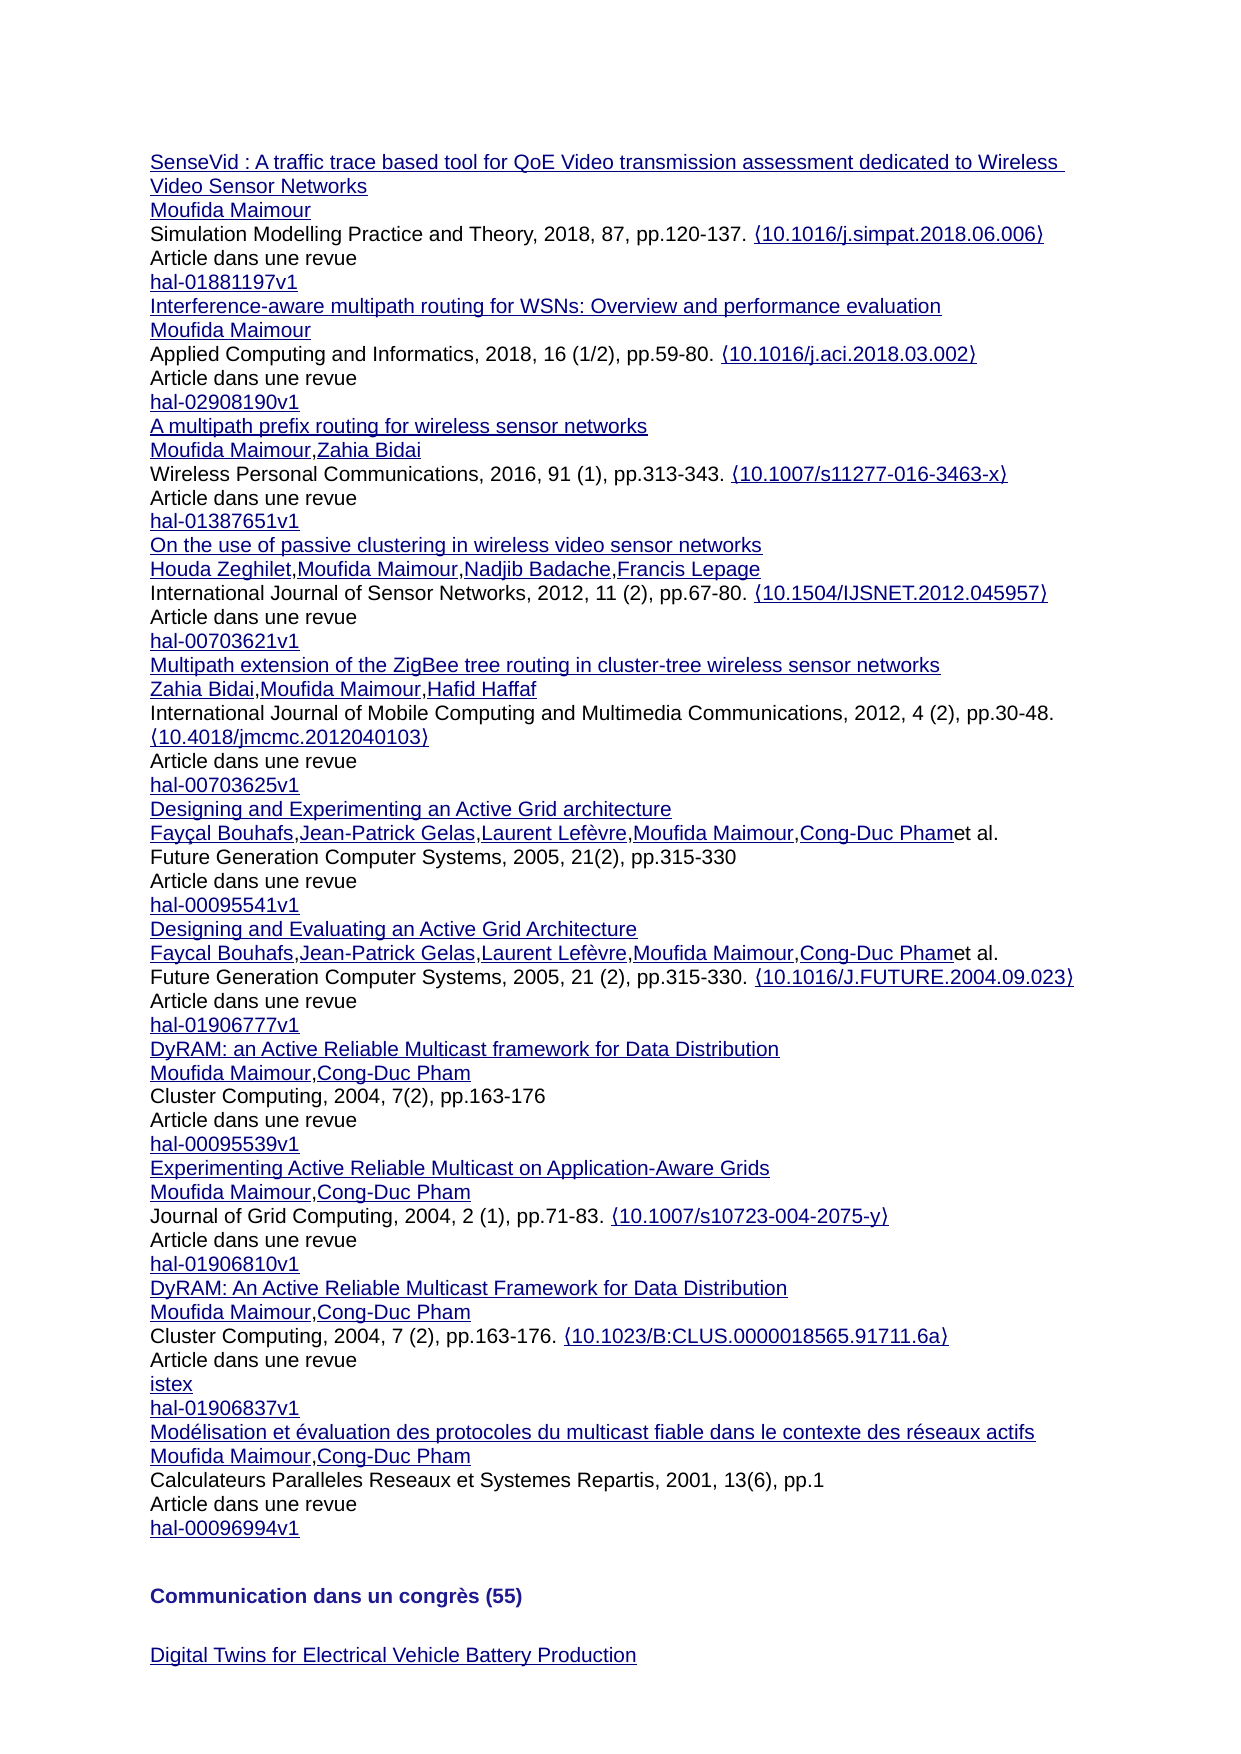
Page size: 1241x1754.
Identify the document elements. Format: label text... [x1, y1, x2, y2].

table_cell Interference-aware multipath routing for WSNs: Overview and performance evaluation Moufida Maimour Applied Computing and Informatics, 2018, 16 (1/2), pp.59-80. ⟨10.1016/j.aci.2018.03.002⟩ Article dans une revue hal-02908190v1 [150, 294, 1090, 413]
table_cell DyRAM: An Active Reliable Multicast Framework for Data Distribution Moufida Maimour,Cong-Duc Pham Cluster Computing, 2004, 7 (2), pp.163-176. ⟨10.1023/B:CLUS.0000018565.91711.6a⟩ Article dans une revue istex hal-01906837v1 [150, 1276, 1090, 1420]
subtitle Communication dans un congrès (55) [150, 1584, 1090, 1608]
table_cell Multipath extension of the ZigBee tree routing in cluster-tree wireless sensor networks Zahia Bidai,Moufida Maimour,Hafid Haffaf International Journal of Mobile Computing and Multimedia Communications, 2012, 4 (2), pp.30-48. ⟨10.4018/jmcmc.2012040103⟩ Article dans une revue hal-00703625v1 [150, 653, 1090, 797]
table_cell A multipath prefix routing for wireless sensor networks Moufida Maimour,Zahia Bidai Wireless Personal Communications, 2016, 91 (1), pp.313-343. ⟨10.1007/s11277-016-3463-x⟩ Article dans une revue hal-01387651v1 [150, 414, 1090, 533]
table_cell Designing and Experimenting an Active Grid architecture Fayçal Bouhafs,Jean-Patrick Gelas,Laurent Lefèvre,Moufida Maimour,Cong-Duc Phamet al. Future Generation Computer Systems, 2005, 21(2), pp.315-330 Article dans une revue hal-00095541v1 [150, 797, 1090, 917]
table_cell DyRAM: an Active Reliable Multicast framework for Data Distribution Moufida Maimour,Cong-Duc Pham Cluster Computing, 2004, 7(2), pp.163-176 Article dans une revue hal-00095539v1 [150, 1036, 1090, 1156]
table_cell Designing and Evaluating an Active Grid Architecture Faycal Bouhafs,Jean-Patrick Gelas,Laurent Lefèvre,Moufida Maimour,Cong-Duc Phamet al. Future Generation Computer Systems, 2005, 21 (2), pp.315-330. ⟨10.1016/J.FUTURE.2004.09.023⟩ Article dans une revue hal-01906777v1 [150, 917, 1090, 1036]
table_cell On the use of passive clustering in wireless video sensor networks Houda Zeghilet,Moufida Maimour,Nadjib Badache,Francis Lepage International Journal of Sensor Networks, 2012, 11 (2), pp.67-80. ⟨10.1504/IJSNET.2012.045957⟩ Article dans une revue hal-00703621v1 [150, 533, 1090, 653]
table_header Digital Twins for Electrical Vehicle Battery Production [150, 1643, 1090, 1667]
table_cell Experimenting Active Reliable Multicast on Application-Aware Grids Moufida Maimour,Cong-Duc Pham Journal of Grid Computing, 2004, 2 (1), pp.71-83. ⟨10.1007/s10723-004-2075-y⟩ Article dans une revue hal-01906810v1 [150, 1156, 1090, 1276]
table_cell Modélisation et évaluation des protocoles du multicast fiable dans le contexte des réseaux actifs Moufida Maimour,Cong-Duc Pham Calculateurs Paralleles Reseaux et Systemes Repartis, 2001, 13(6), pp.1 Article dans une revue hal-00096994v1 [150, 1420, 1090, 1539]
table_cell SenseVid : A traffic trace based tool for QoE Video transmission assessment dedicated to Wireless Video Sensor Networks Moufida Maimour Simulation Modelling Practice and Theory, 2018, 87, pp.120-137. ⟨10.1016/j.simpat.2018.06.006⟩ Article dans une revue hal-01881197v1 [150, 150, 1090, 294]
